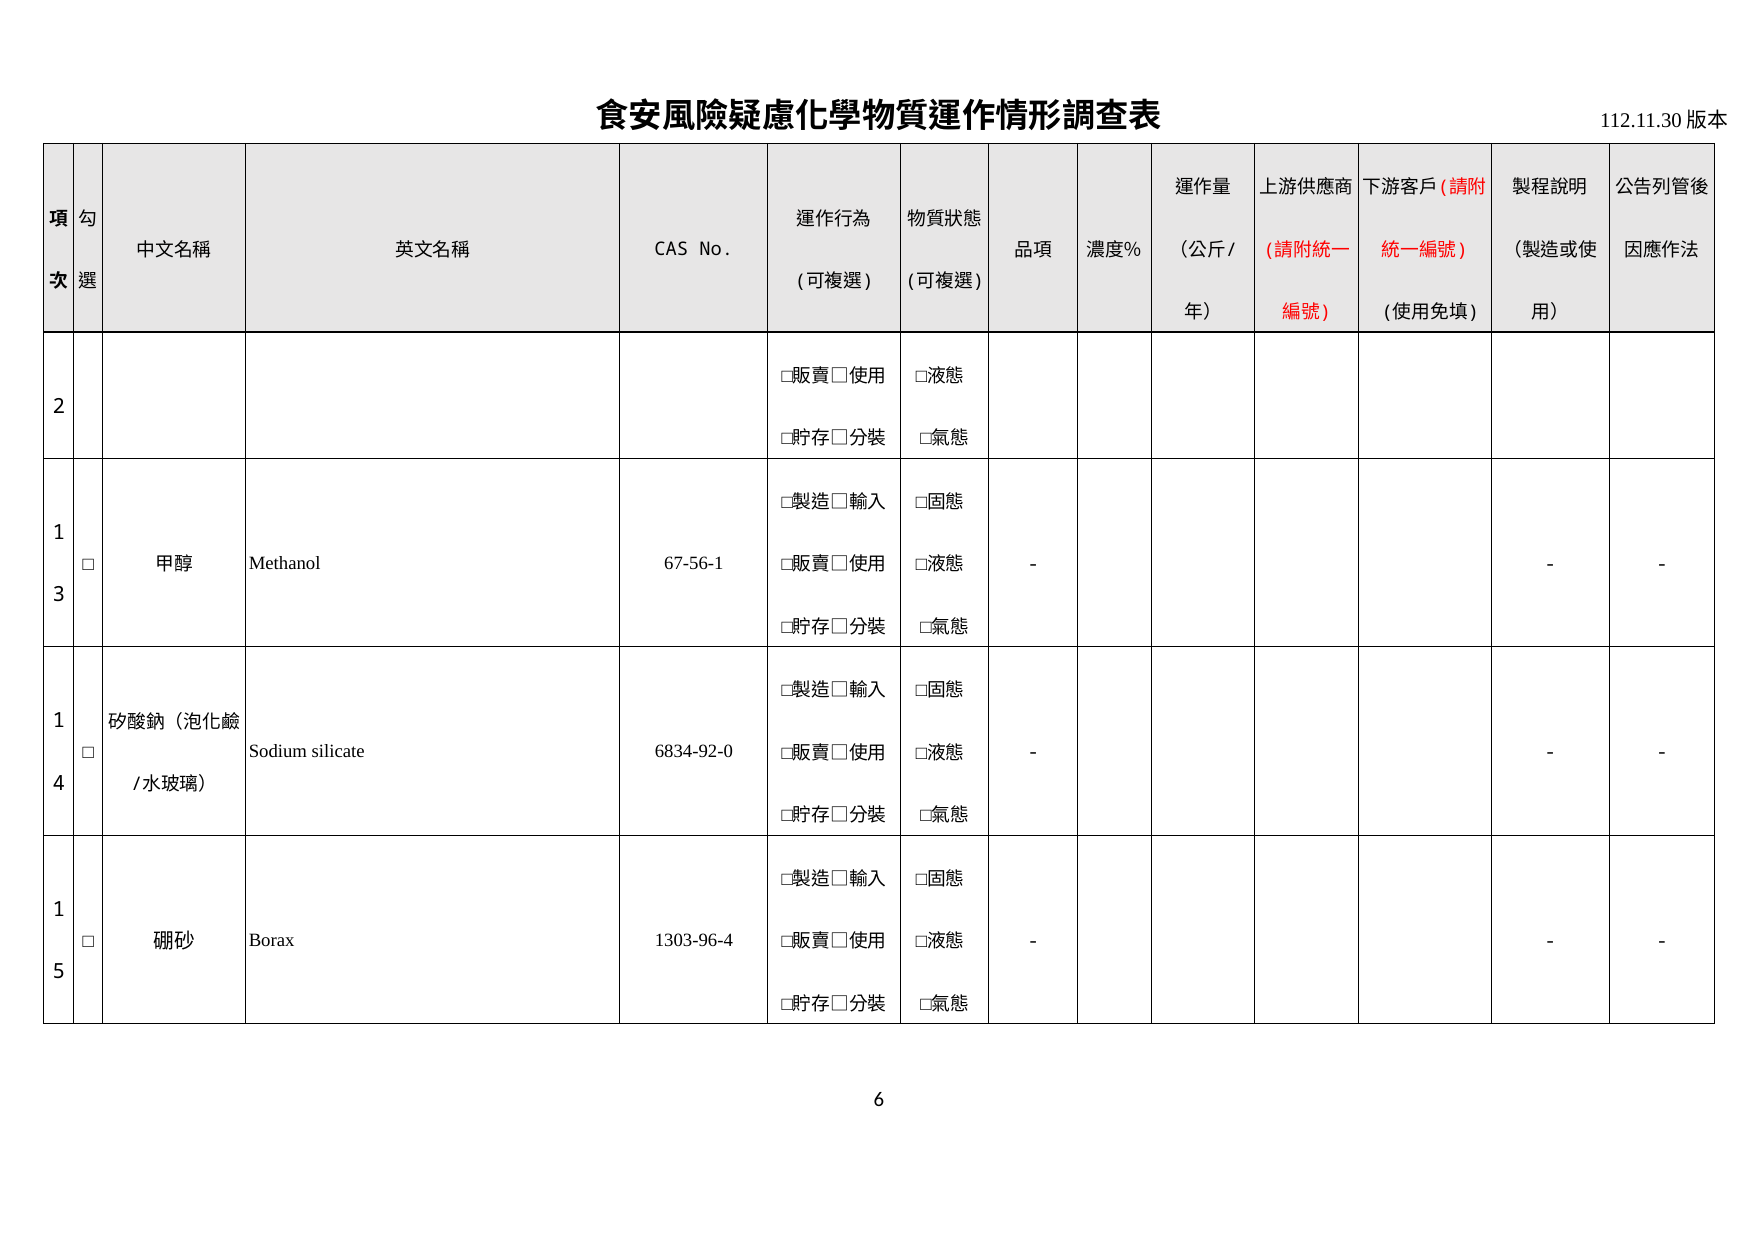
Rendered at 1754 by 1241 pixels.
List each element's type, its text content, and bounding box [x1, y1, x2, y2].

table_cell [1255, 459, 1358, 646]
table_cell [1152, 647, 1254, 834]
table_cell - [1492, 836, 1609, 1023]
table_cell - [989, 459, 1077, 646]
table_cell □ [74, 459, 102, 646]
table_cell 1303-96-4 [620, 836, 767, 1023]
table_cell □固態 □液態 □氣態 [901, 459, 988, 646]
table_cell - [1610, 459, 1714, 646]
table_cell [1078, 459, 1151, 646]
table_header 濃度％ [1078, 144, 1151, 331]
table_header 下游客戶(請附統一編號) (使用免填) [1359, 144, 1491, 331]
table_cell - [989, 836, 1077, 1023]
table_cell [1152, 333, 1254, 457]
table_cell [1078, 836, 1151, 1023]
table_cell [1255, 333, 1358, 457]
table_cell - [1610, 836, 1714, 1023]
table_cell Sodium silicate [246, 647, 619, 834]
table_cell [1078, 647, 1151, 834]
table_cell Methanol [246, 459, 619, 646]
table_cell - [1610, 333, 1714, 457]
table_cell [1359, 647, 1491, 834]
table_cell 15 [44, 836, 73, 1023]
table_cell [620, 333, 767, 457]
table_cell [1359, 836, 1491, 1023]
table_cell - [1492, 647, 1609, 834]
table_cell □固態 □液態 □氣態 [901, 836, 988, 1023]
table_cell [1255, 836, 1358, 1023]
table_header 製程說明 （製造或使用） [1492, 144, 1609, 331]
table_cell 14 [44, 647, 73, 834]
table_cell [1152, 459, 1254, 646]
table_header 項次 [44, 144, 73, 331]
table_cell [74, 333, 102, 457]
table_cell □ [74, 647, 102, 834]
table_cell □製造□輸入 □販賣□使用 □貯存□分裝 [768, 647, 900, 834]
table_cell 矽酸鈉（泡化鹼/水玻璃） [103, 647, 245, 834]
table_cell [1255, 647, 1358, 834]
table_cell - [1492, 459, 1609, 646]
table_cell □ [74, 836, 102, 1023]
table_cell □販賣□使用 □貯存□分裝 [768, 333, 900, 457]
table_header 品項 [989, 144, 1077, 331]
table_header 公告列管後 因應作法 [1610, 144, 1714, 331]
table_header 勾選 [74, 144, 102, 331]
table_cell - [989, 333, 1077, 457]
table_cell [1078, 333, 1151, 457]
table_cell □製造□輸入 □販賣□使用 □貯存□分裝 [768, 836, 900, 1023]
table_header CAS No. [620, 144, 767, 331]
table_cell 6834-92-0 [620, 647, 767, 834]
table_cell 13 [44, 459, 73, 646]
table_cell □液態 □氣態 [901, 333, 988, 457]
table_cell □固態 □液態 □氣態 [901, 647, 988, 834]
table_cell [1359, 459, 1491, 646]
table_cell - [989, 647, 1077, 834]
table_header 中文名稱 [103, 144, 245, 331]
table_cell 67-56-1 [620, 459, 767, 646]
table_cell 甲醇 [103, 459, 245, 646]
table_cell [1359, 333, 1491, 457]
table_cell 硼砂 [103, 836, 245, 1023]
table_header 上游供應商 (請附統一編號) [1255, 144, 1358, 331]
table_header 英文名稱 [246, 144, 619, 331]
table_cell [246, 333, 619, 457]
table_cell Borax [246, 836, 619, 1023]
table_header 運作量 （公斤/年） [1152, 144, 1254, 331]
table_cell - [1610, 647, 1714, 834]
table_header 物質狀態 (可複選) [901, 144, 988, 331]
table_cell [1152, 836, 1254, 1023]
table_cell [103, 333, 245, 457]
table_cell 2 [44, 333, 73, 457]
table_header 運作行為 (可複選) [768, 144, 900, 331]
table_cell □製造□輸入 □販賣□使用 □貯存□分裝 [768, 459, 900, 646]
table_cell - [1492, 333, 1609, 457]
